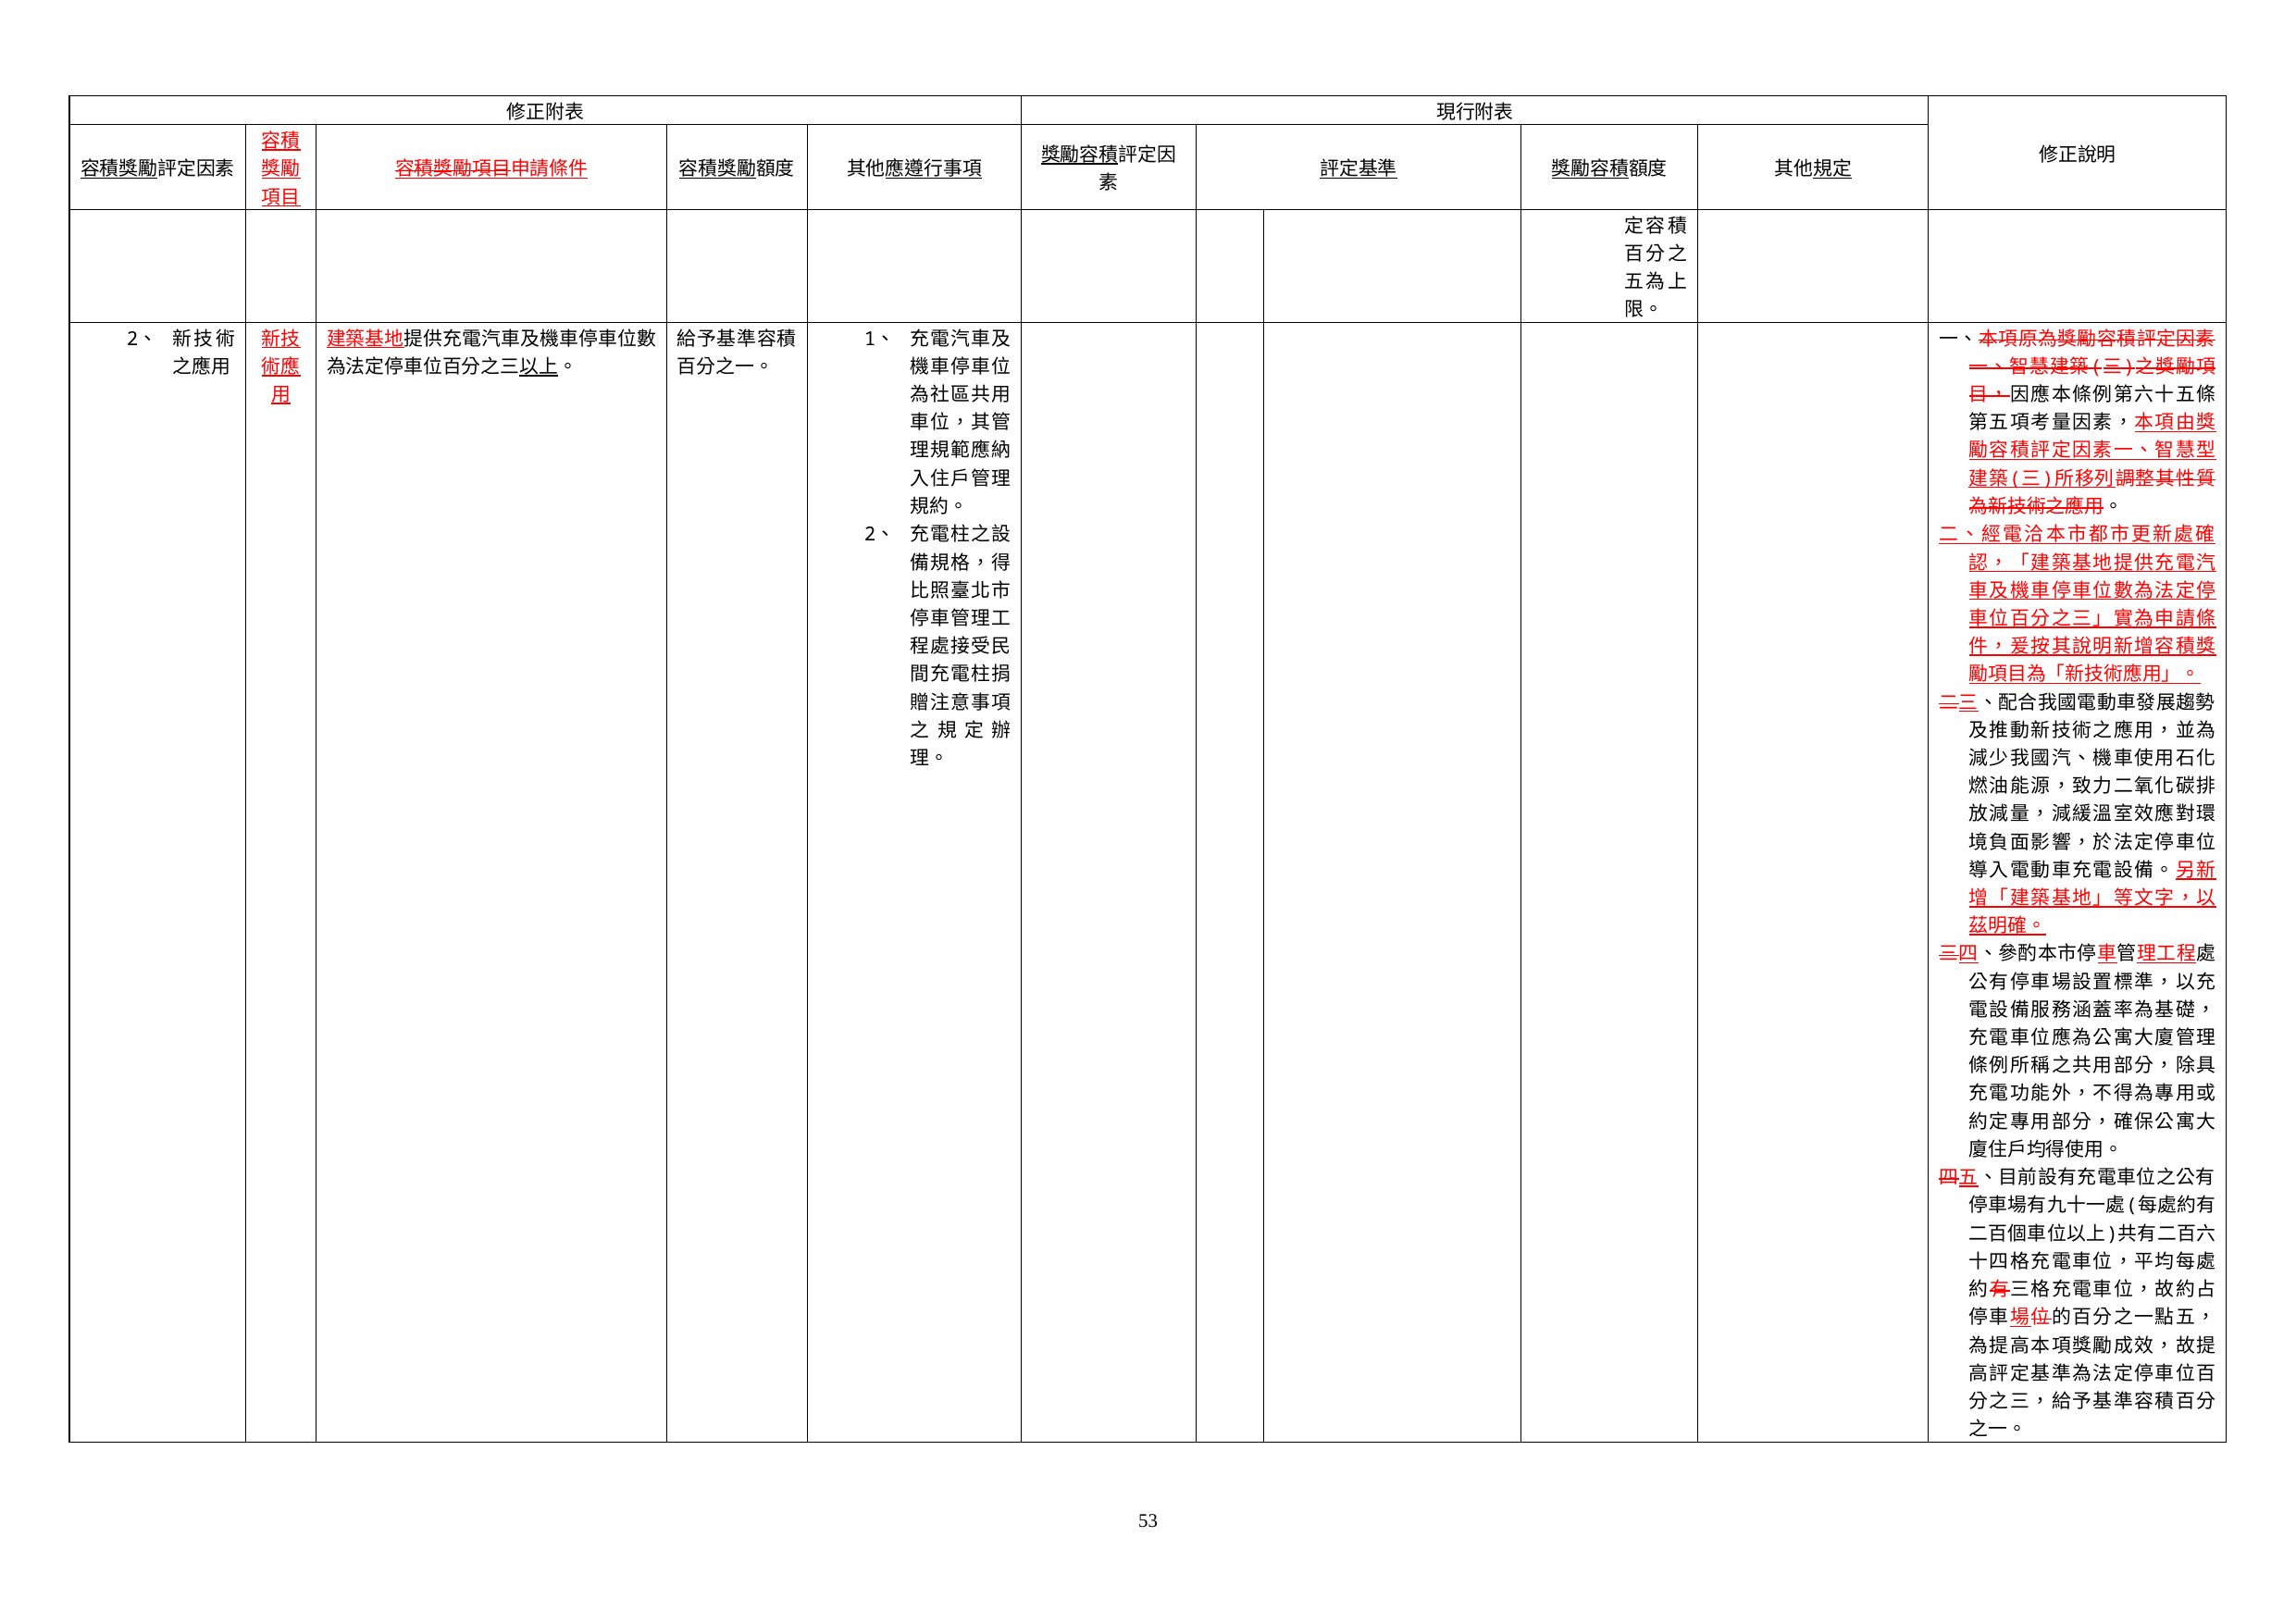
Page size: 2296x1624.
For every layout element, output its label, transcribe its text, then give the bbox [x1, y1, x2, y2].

table_cell [1264, 210, 1520, 322]
table_cell [667, 210, 807, 322]
table_header 現行附表 [1022, 96, 1928, 124]
table_header 修正附表 [70, 96, 1021, 124]
table_cell [316, 210, 666, 322]
table_cell 新技術應用 [246, 323, 316, 1442]
table_cell [1197, 323, 1263, 1442]
table_cell [1197, 210, 1263, 322]
table_cell 建築基地提供充電汽車及機車停車位數為法定停車位百分之三以上。 [316, 323, 666, 1442]
table_cell 獎勵容積額度 [1521, 125, 1697, 209]
table_cell 獎勵容積評定因素 [1022, 125, 1196, 209]
table_cell [70, 210, 245, 322]
table_cell [1022, 210, 1196, 322]
table_cell 一、本項原為獎勵容積評定因素一、智慧建築(三)之獎勵項目，因應本條例第六十五條第五項考量因素，本項由獎勵容積評定因素一、智慧型建築(三)所移列調整其性質為新技術之應用。 二、經電洽本市都市更新處確認，「建築基地提供充電汽車及機車停車位數為法定停車位百分之三」實為申請條件，爰按其說明新增容積獎勵項目為「新技術應用」。 二三、配合我國電動車發展趨勢及推動新技術之應用，並為減少我國汽、機車使用石化燃油能源，致力二氧化碳排放減量，減緩溫室效應對環境負面影響，於法定停車位導入電動車充電設備。另新增「建築基地」等文字，以茲明確。 三四、參酌本市停車管理工程處公有停車場設置標準，以充電設備服務涵蓋率為基礎，充電車位應為公寓大廈管理條例所稱之共用部分，除具充電功能外，不得為專用或約定專用部分，確保公寓大廈住戶均得使用。 四五、目前設有充電車位之公有停車場有九十一處(每處約有二百個車位以上)共有二百六十四格充電車位，平均每處約有三格充電車位，故約占停車場位的百分之一點五，為提高本項獎勵成效，故提高評定基準為法定停車位百分之三，給予基準容積百分之一。 [1929, 323, 2226, 1442]
table_cell 給予基準容積百分之一。 [667, 323, 807, 1442]
table_cell 容積獎勵評定因素 [70, 125, 245, 209]
table_cell [1698, 323, 1928, 1442]
table_cell [246, 210, 316, 322]
table_cell 評定基準 [1197, 125, 1520, 209]
table_cell 容積獎勵項目申請條件 [316, 125, 666, 209]
table_cell [808, 210, 1021, 322]
table_cell 其他應遵行事項 [808, 125, 1021, 209]
table_cell 獎勵容積=（維護管理公園或綠地所需經費×一點二倍）/（二樓以上更新後平均單價—興建成本—管銷費用)。 本項獎勵以法定容積百分之五為上限。 [1521, 210, 1697, 322]
table_cell 容積獎勵項目 [246, 125, 316, 209]
table_cell [1698, 210, 1928, 322]
table_cell 充電汽車及機車停車位為社區共用車位，其管理規範應納入住戶管理規約。 充電柱之設備規格，得比照臺北市停車管理工程處接受民間充電柱捐贈注意事項之規定辦理。 [808, 323, 1021, 1442]
table_header 修正說明 [1929, 96, 2226, 209]
table_cell [1264, 323, 1520, 1442]
table_cell 其他規定 [1698, 125, 1928, 209]
table_cell 容積獎勵額度 [667, 125, 807, 209]
table_cell [1929, 210, 2226, 322]
table_cell [1521, 323, 1697, 1442]
table_cell [1022, 323, 1196, 1442]
table_cell 新技術之應用 [70, 323, 245, 1442]
